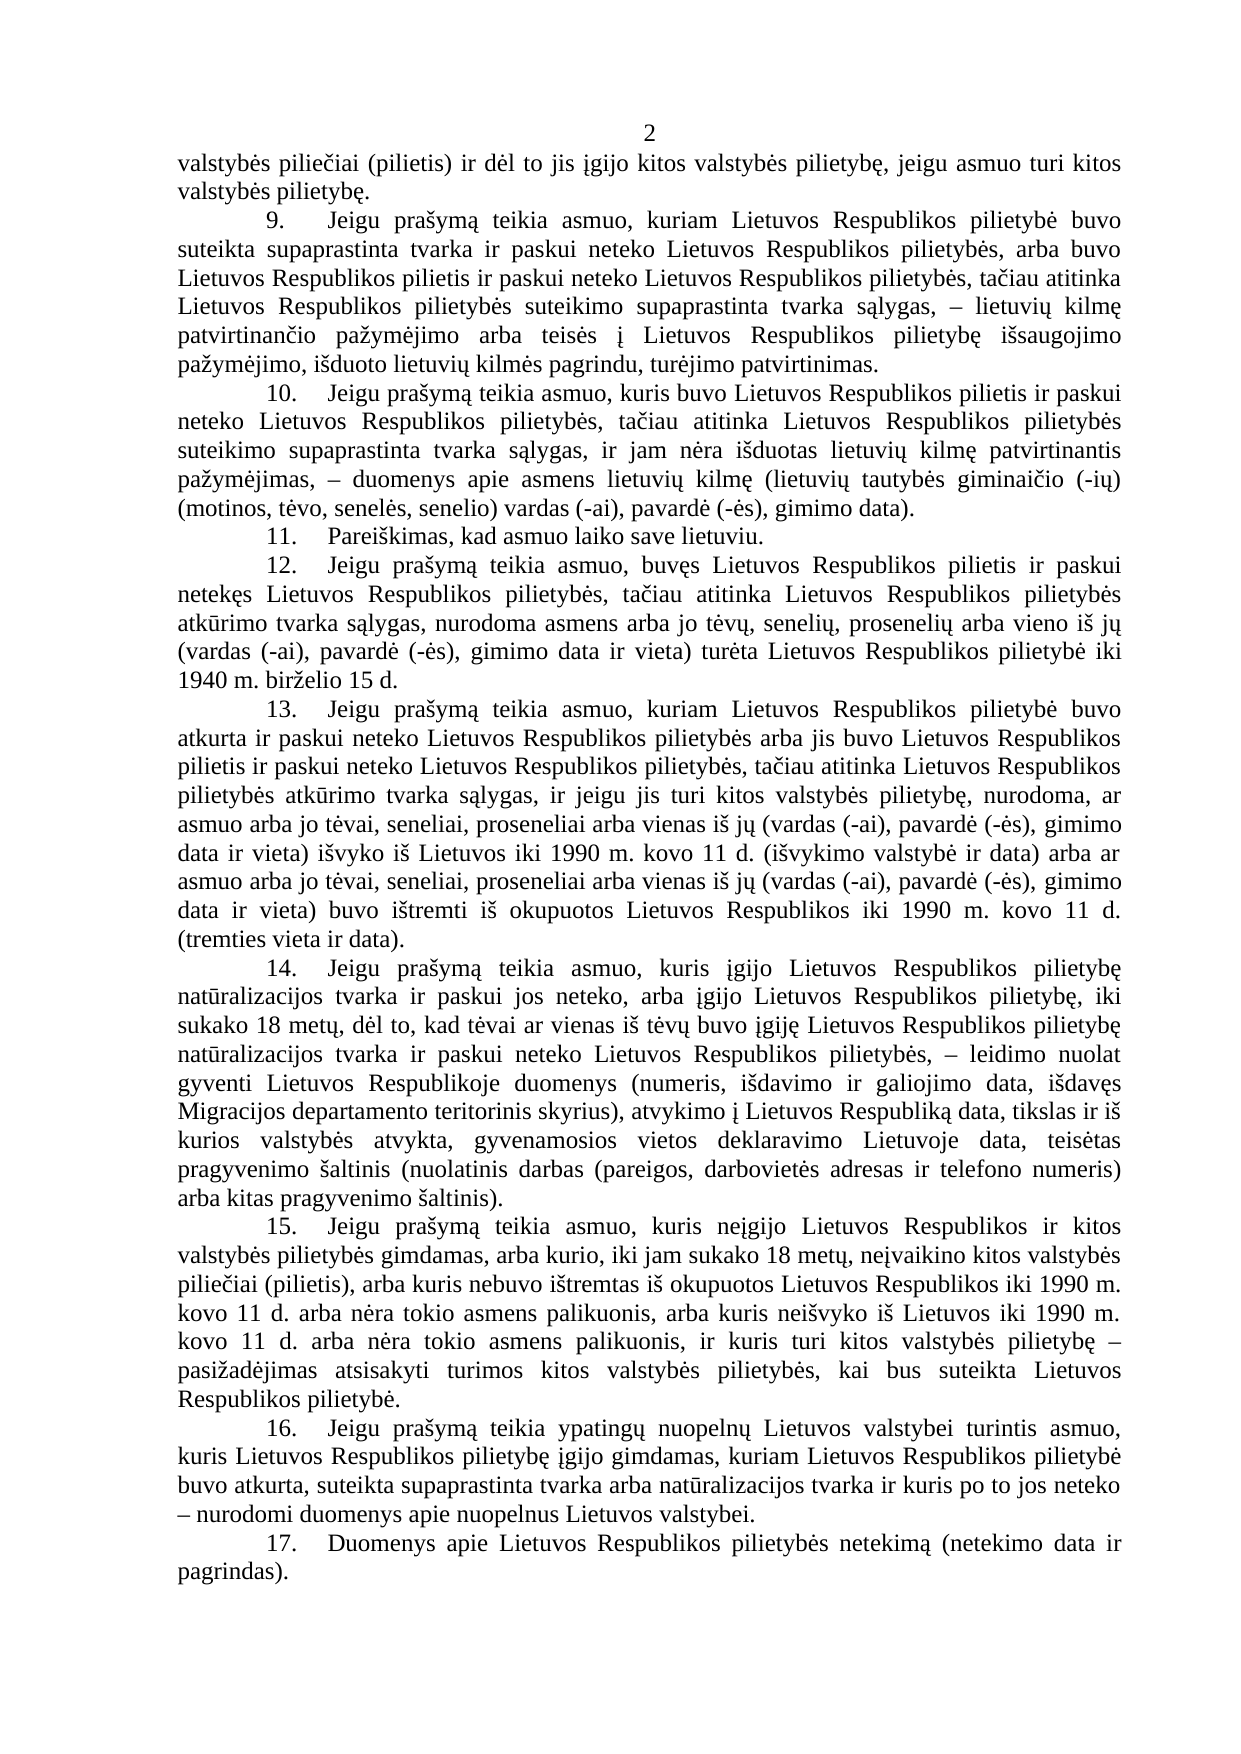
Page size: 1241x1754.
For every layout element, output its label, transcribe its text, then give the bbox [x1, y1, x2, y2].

text 14. Jeigu prašymą teikia asmuo, kuris įgijo Lietuvos Respublikos pilietybę natūralizacijos tvarka ir paskui jos neteko, arba įgijo Lietuvos Respublikos pilietybę, iki sukako 18 metų, dėl to, kad tėvai ar vienas iš tėvų buvo įgiję Lietuvos Respublikos pilietybę natūralizacijos tvarka ir paskui neteko Lietuvos Respublikos pilietybės, – leidimo nuolat gyventi Lietuvos Respublikoje duomenys (numeris, išdavimo ir galiojimo data, išdavęs Migracijos departamento teritorinis skyrius), atvykimo į Lietuvos Respubliką data, tikslas ir iš kurios valstybės atvykta, gyvenamosios vietos deklaravimo Lietuvoje data, teisėtas pragyvenimo šaltinis (nuolatinis darbas (pareigos, darbovietės adresas ir telefono numeris) arba kitas pragyvenimo šaltinis). [177, 953, 1122, 1211]
text 11. Pareiškimas, kad asmuo laiko save lietuviu. [177, 521, 1122, 550]
text 12. Jeigu prašymą teikia asmuo, buvęs Lietuvos Respublikos pilietis ir paskui netekęs Lietuvos Respublikos pilietybės, tačiau atitinka Lietuvos Respublikos pilietybės atkūrimo tvarka sąlygas, nurodoma asmens arba jo tėvų, senelių, prosenelių arba vieno iš jų (vardas (-ai), pavardė (-ės), gimimo data ir vieta) turėta Lietuvos Respublikos pilietybė iki 1940 m. birželio 15 d. [177, 550, 1122, 694]
text 13. Jeigu prašymą teikia asmuo, kuriam Lietuvos Respublikos pilietybė buvo atkurta ir paskui neteko Lietuvos Respublikos pilietybės arba jis buvo Lietuvos Respublikos pilietis ir paskui neteko Lietuvos Respublikos pilietybės, tačiau atitinka Lietuvos Respublikos pilietybės atkūrimo tvarka sąlygas, ir jeigu jis turi kitos valstybės pilietybę, nurodoma, ar asmuo arba jo tėvai, seneliai, proseneliai arba vienas iš jų (vardas (-ai), pavardė (-ės), gimimo data ir vieta) išvyko iš Lietuvos iki 1990 m. kovo 11 d. (išvykimo valstybė ir data) arba ar asmuo arba jo tėvai, seneliai, proseneliai arba vienas iš jų (vardas (-ai), pavardė (-ės), gimimo data ir vieta) buvo ištremti iš okupuotos Lietuvos Respublikos iki 1990 m. kovo 11 d. (tremties vieta ir data). [177, 694, 1122, 953]
text 15. Jeigu prašymą teikia asmuo, kuris neįgijo Lietuvos Respublikos ir kitos valstybės pilietybės gimdamas, arba kurio, iki jam sukako 18 metų, neįvaikino kitos valstybės piliečiai (pilietis), arba kuris nebuvo ištremtas iš okupuotos Lietuvos Respublikos iki 1990 m. kovo 11 d. arba nėra tokio asmens palikuonis, arba kuris neišvyko iš Lietuvos iki 1990 m. kovo 11 d. arba nėra tokio asmens palikuonis, ir kuris turi kitos valstybės pilietybę – pasižadėjimas atsisakyti turimos kitos valstybės pilietybės, kai bus suteikta Lietuvos Respublikos pilietybė. [177, 1211, 1122, 1413]
text 9. Jeigu prašymą teikia asmuo, kuriam Lietuvos Respublikos pilietybė buvo suteikta supaprastinta tvarka ir paskui neteko Lietuvos Respublikos pilietybės, arba buvo Lietuvos Respublikos pilietis ir paskui neteko Lietuvos Respublikos pilietybės, tačiau atitinka Lietuvos Respublikos pilietybės suteikimo supaprastinta tvarka sąlygas, – lietuvių kilmę patvirtinančio pažymėjimo arba teisės į Lietuvos Respublikos pilietybę išsaugojimo pažymėjimo, išduoto lietuvių kilmės pagrindu, turėjimo patvirtinimas. [177, 205, 1122, 378]
text valstybės piliečiai (pilietis) ir dėl to jis įgijo kitos valstybės pilietybę, jeigu asmuo turi kitos valstybės pilietybę. [177, 148, 1122, 205]
text 16. Jeigu prašymą teikia ypatingų nuopelnų Lietuvos valstybei turintis asmuo, kuris Lietuvos Respublikos pilietybę įgijo gimdamas, kuriam Lietuvos Respublikos pilietybė buvo atkurta, suteikta supaprastinta tvarka arba natūralizacijos tvarka ir kuris po to jos neteko – nurodomi duomenys apie nuopelnus Lietuvos valstybei. [177, 1413, 1122, 1528]
text 10. Jeigu prašymą teikia asmuo, kuris buvo Lietuvos Respublikos pilietis ir paskui neteko Lietuvos Respublikos pilietybės, tačiau atitinka Lietuvos Respublikos pilietybės suteikimo supaprastinta tvarka sąlygas, ir jam nėra išduotas lietuvių kilmę patvirtinantis pažymėjimas, – duomenys apie asmens lietuvių kilmę (lietuvių tautybės giminaičio (-ių) (motinos, tėvo, senelės, senelio) vardas (-ai), pavardė (-ės), gimimo data). [177, 378, 1122, 521]
text 17. Duomenys apie Lietuvos Respublikos pilietybės netekimą (netekimo data ir pagrindas). [177, 1528, 1122, 1585]
